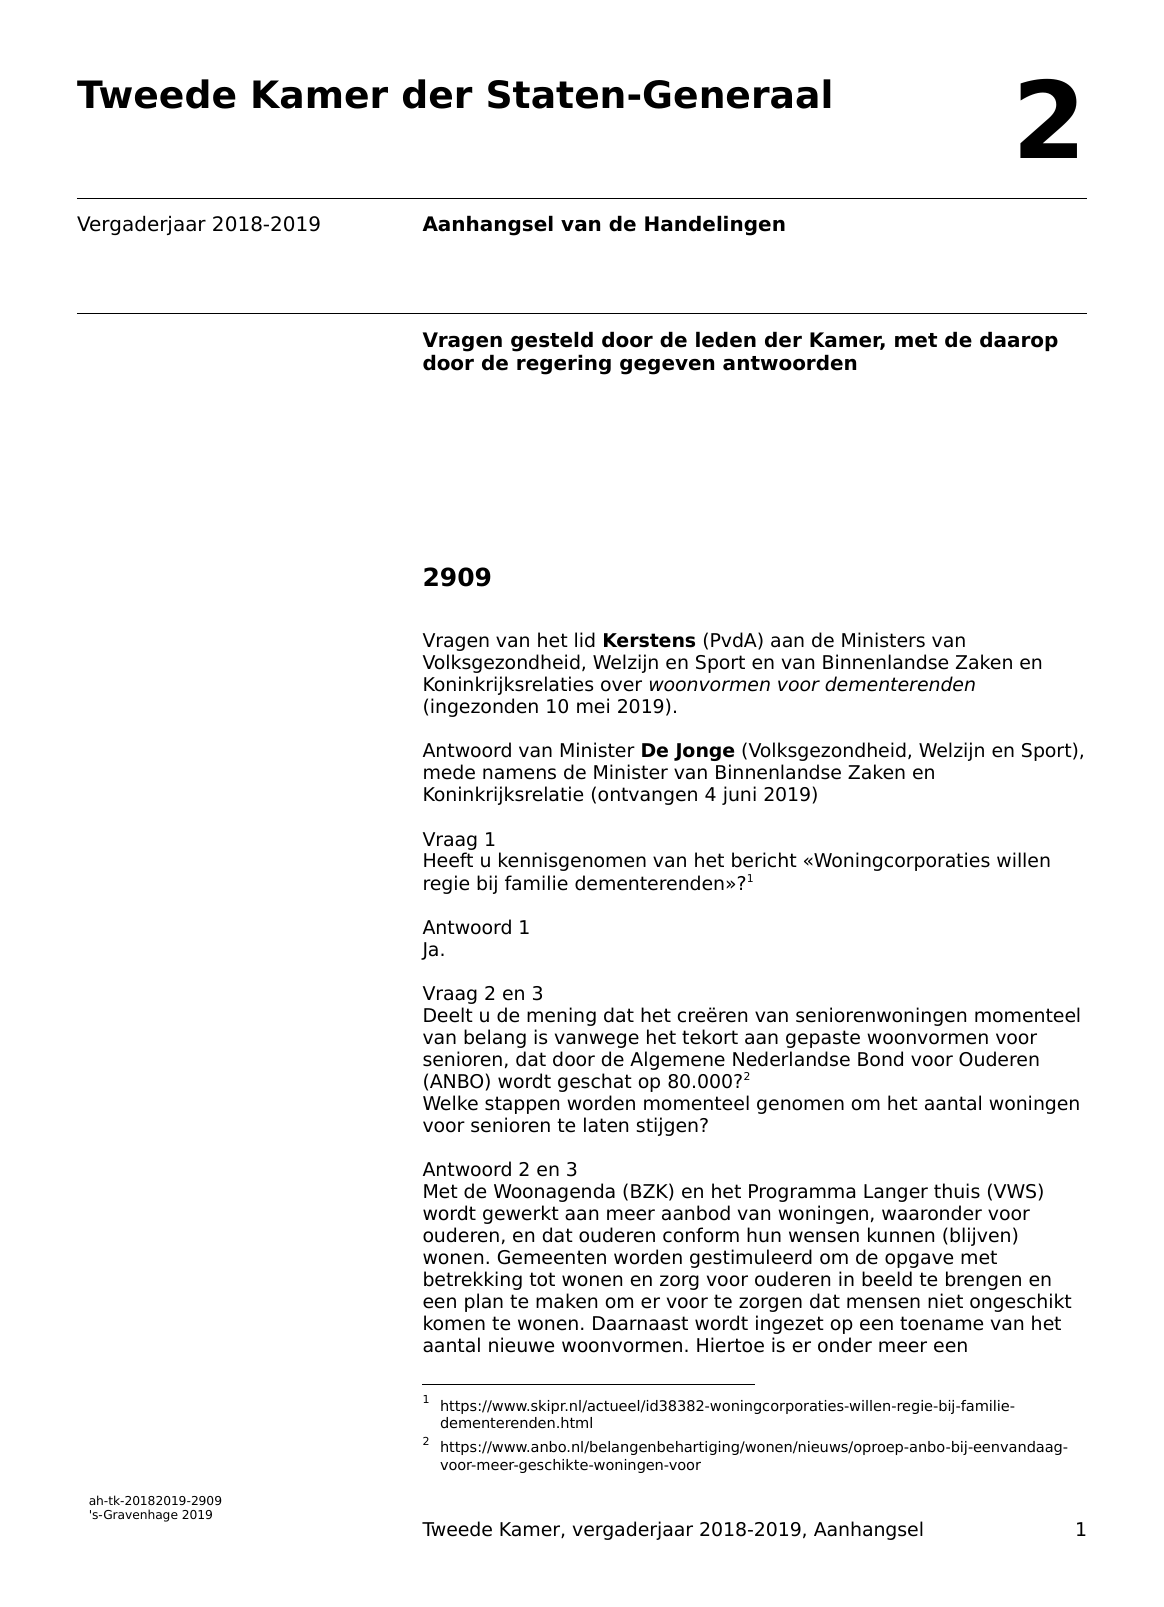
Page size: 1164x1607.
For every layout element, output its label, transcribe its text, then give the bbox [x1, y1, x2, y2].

text https://www.anbo.nl/belangenbehartiging/wonen/nieuws/oproep-anbo-bij-eenvandaag-voor-meer-geschikte-woningen-voor [422, 1435, 1087, 1474]
text https://www.skipr.nl/actueel/id38382-woningcorporaties-willen-regie-bij-familie-dementerenden.html [422, 1393, 1087, 1432]
text Antwoord 2 en 3 [422, 1159, 1087, 1181]
table_cell Aanhangsel van de Handelingen [422, 199, 1087, 313]
table_cell Vergaderjaar 2018-2019 [77, 199, 422, 313]
text Vraag 1 [422, 828, 1087, 850]
text Antwoord van Minister De Jonge (Volksgezondheid, Welzijn en Sport), mede namens de Minister van Binnenlandse Zaken en Koninkrijksrelatie (ontvangen 4 juni 2019) [422, 740, 1087, 806]
text 2909 [422, 563, 1087, 592]
table_cell Vragen gesteld door de leden der Kamer, met de daarop door de regering gegeven antwoorden [422, 314, 1087, 375]
text Heeft u kennisgenomen van het bericht «Woningcorporaties willen regie bij familie dementerenden»? [422, 850, 1087, 894]
table_header 2 [886, 59, 1087, 198]
text Deelt u de mening dat het creëren van seniorenwoningen momenteel van belang is vanwege het tekort aan gepaste woonvormen voor senioren, dat door de Algemene Nederlandse Bond voor Ouderen (ANBO) wordt geschat op 80.000? [422, 1005, 1087, 1093]
text Ja. [422, 938, 1087, 961]
text Met de Woonagenda (BZK) en het Programma Langer thuis (VWS) wordt gewerkt aan meer aanbod van woningen, waaronder voor ouderen, en dat ouderen conform hun wensen kunnen (blijven) wonen. Gemeenten worden gestimuleerd om de opgave met betrekking tot wonen en zorg voor ouderen in beeld te brengen en een plan te maken om er voor te zorgen dat mensen niet ongeschikt komen te wonen. Daarnaast wordt ingezet op een toename van het aantal nieuwe woonvormen. Hiertoe is er onder meer een [422, 1181, 1087, 1357]
text Vragen van het lid Kerstens (PvdA) aan de Ministers van Volksgezondheid, Welzijn en Sport en van Binnenlandse Zaken en Koninkrijksrelaties over woonvormen voor dementerenden (ingezonden 10 mei 2019). [422, 630, 1087, 718]
text Welke stappen worden momenteel genomen om het aantal woningen voor senioren te laten stijgen? [422, 1093, 1087, 1137]
text Antwoord 1 [422, 917, 1087, 938]
text Vraag 2 en 3 [422, 983, 1087, 1005]
table_cell [77, 314, 422, 375]
text 's-Gravenhage 2019 [88, 1508, 323, 1522]
text ah-tk-20182019-2909 [88, 1494, 323, 1508]
table_header Tweede Kamer der Staten-Generaal [77, 59, 886, 198]
